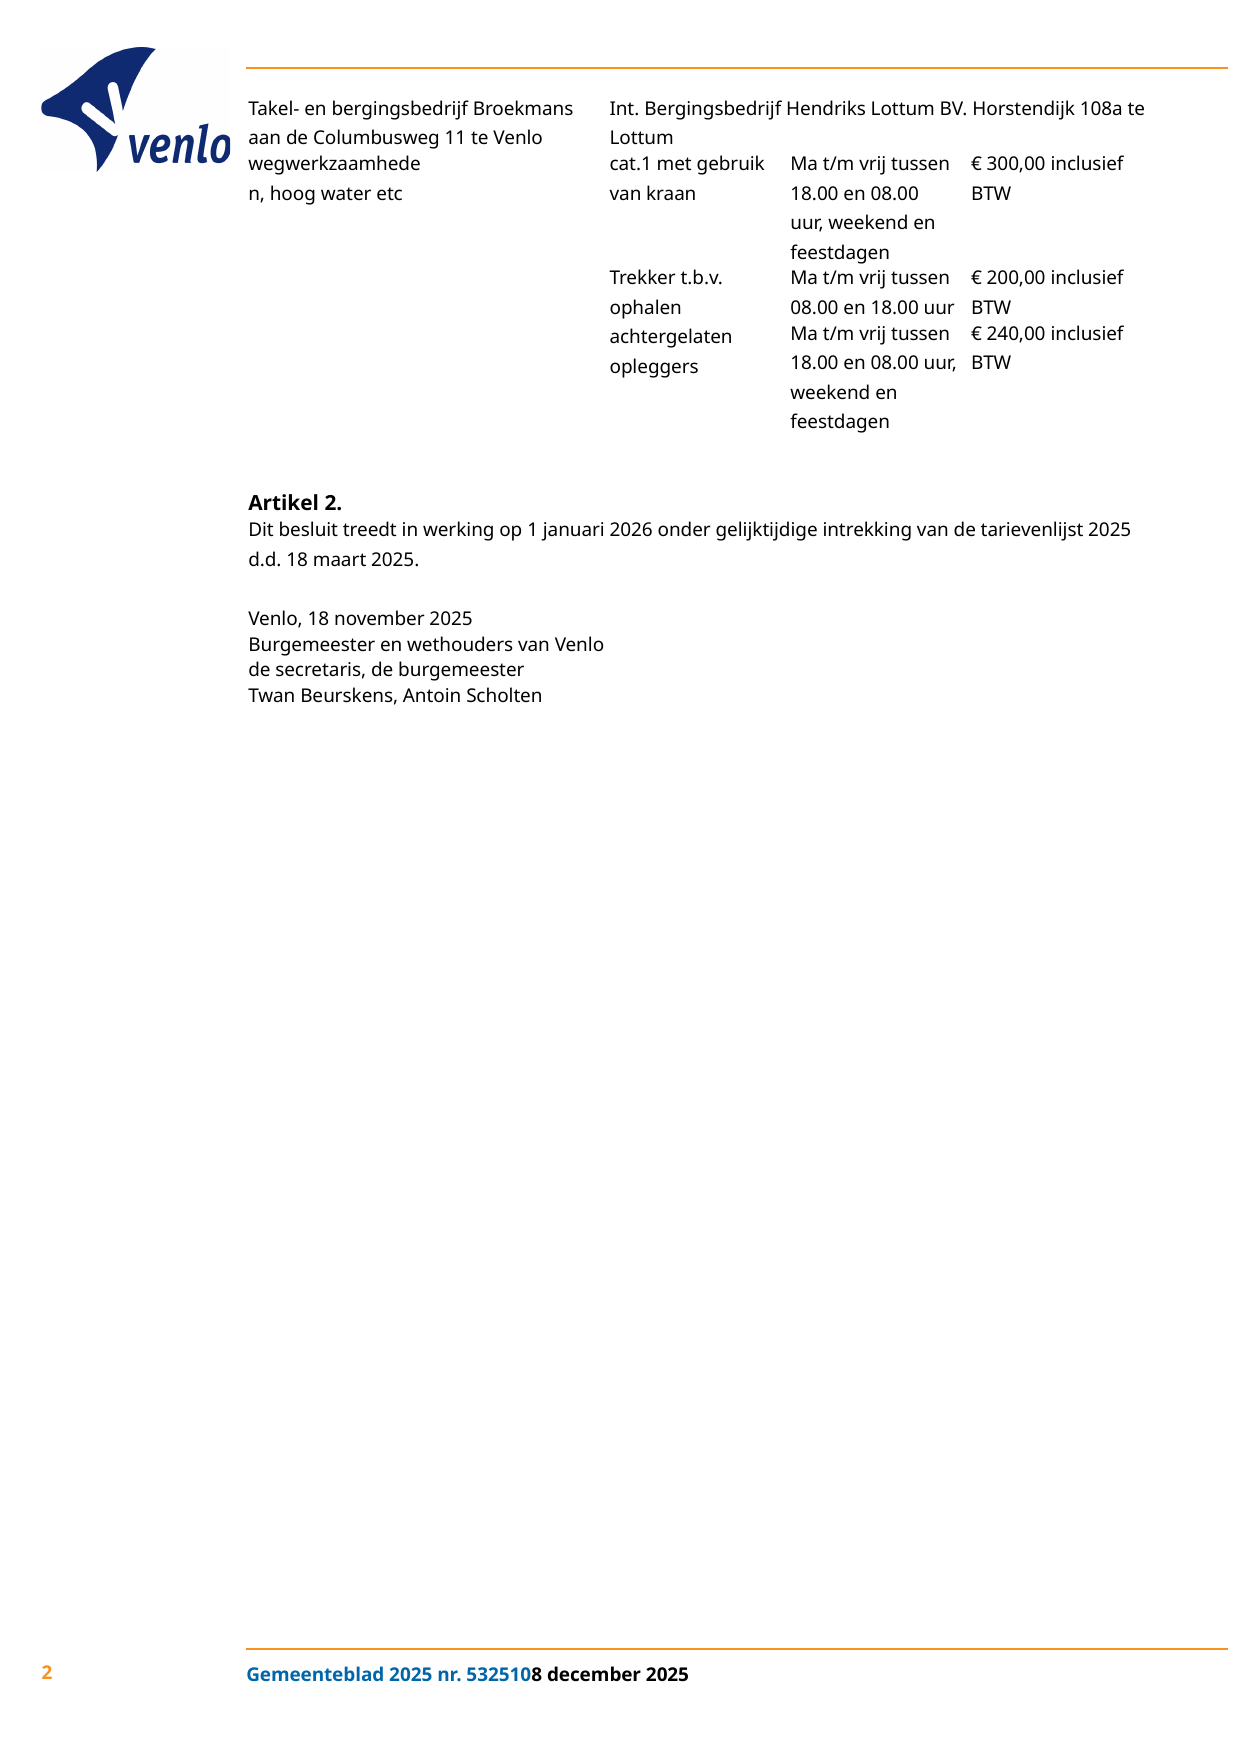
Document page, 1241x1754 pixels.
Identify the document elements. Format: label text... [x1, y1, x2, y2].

table_cell [429, 150, 609, 264]
table_cell [429, 265, 609, 434]
table_cell [248, 265, 429, 434]
table_cell Ma t/m vrij tussen 08.00 en 18.00 uur [790, 265, 971, 320]
table_cell € 240,00 inclusief BTW [971, 320, 1152, 434]
text de secretaris, de burgemeester [248, 657, 1152, 682]
table_cell Trekker t.b.v. ophalen achtergelaten opleggers [609, 265, 790, 434]
table_header Takel- en bergingsbedrijf Broekmans aan de Columbusweg 11 te Venlo [248, 95, 609, 150]
text Artikel 2. [248, 488, 1152, 516]
text Dit besluit treedt in werking op 1 januari 2026 onder gelijktijdige intrekking van de tarievenlijst 2025 d.d. 18 maart 2025. [248, 516, 1152, 572]
table_header Int. Bergingsbedrijf Hendriks Lottum BV. Horstendijk 108a te Lottum [609, 95, 1152, 150]
table_cell cat.1 met gebruik van kraan [609, 150, 790, 264]
table_cell Ma t/m vrij tussen 18.00 en 08.00 uur, weekend en feestdagen [790, 320, 971, 434]
text Twan Beurskens, Antoin Scholten [248, 682, 1152, 708]
text Venlo, 18 november 2025 [248, 605, 1152, 631]
picture [41, 47, 231, 172]
text Burgemeester en wethouders van Venlo [248, 631, 1152, 657]
table_cell € 200,00 inclusief BTW [971, 265, 1152, 320]
table_cell Ma t/m vrij tussen 18.00 en 08.00 uur, weekend en feestdagen [790, 150, 971, 264]
table_cell € 300,00 inclusief BTW [971, 150, 1152, 264]
table_cell wegwerkzaamheden, hoog water etc [248, 150, 429, 264]
